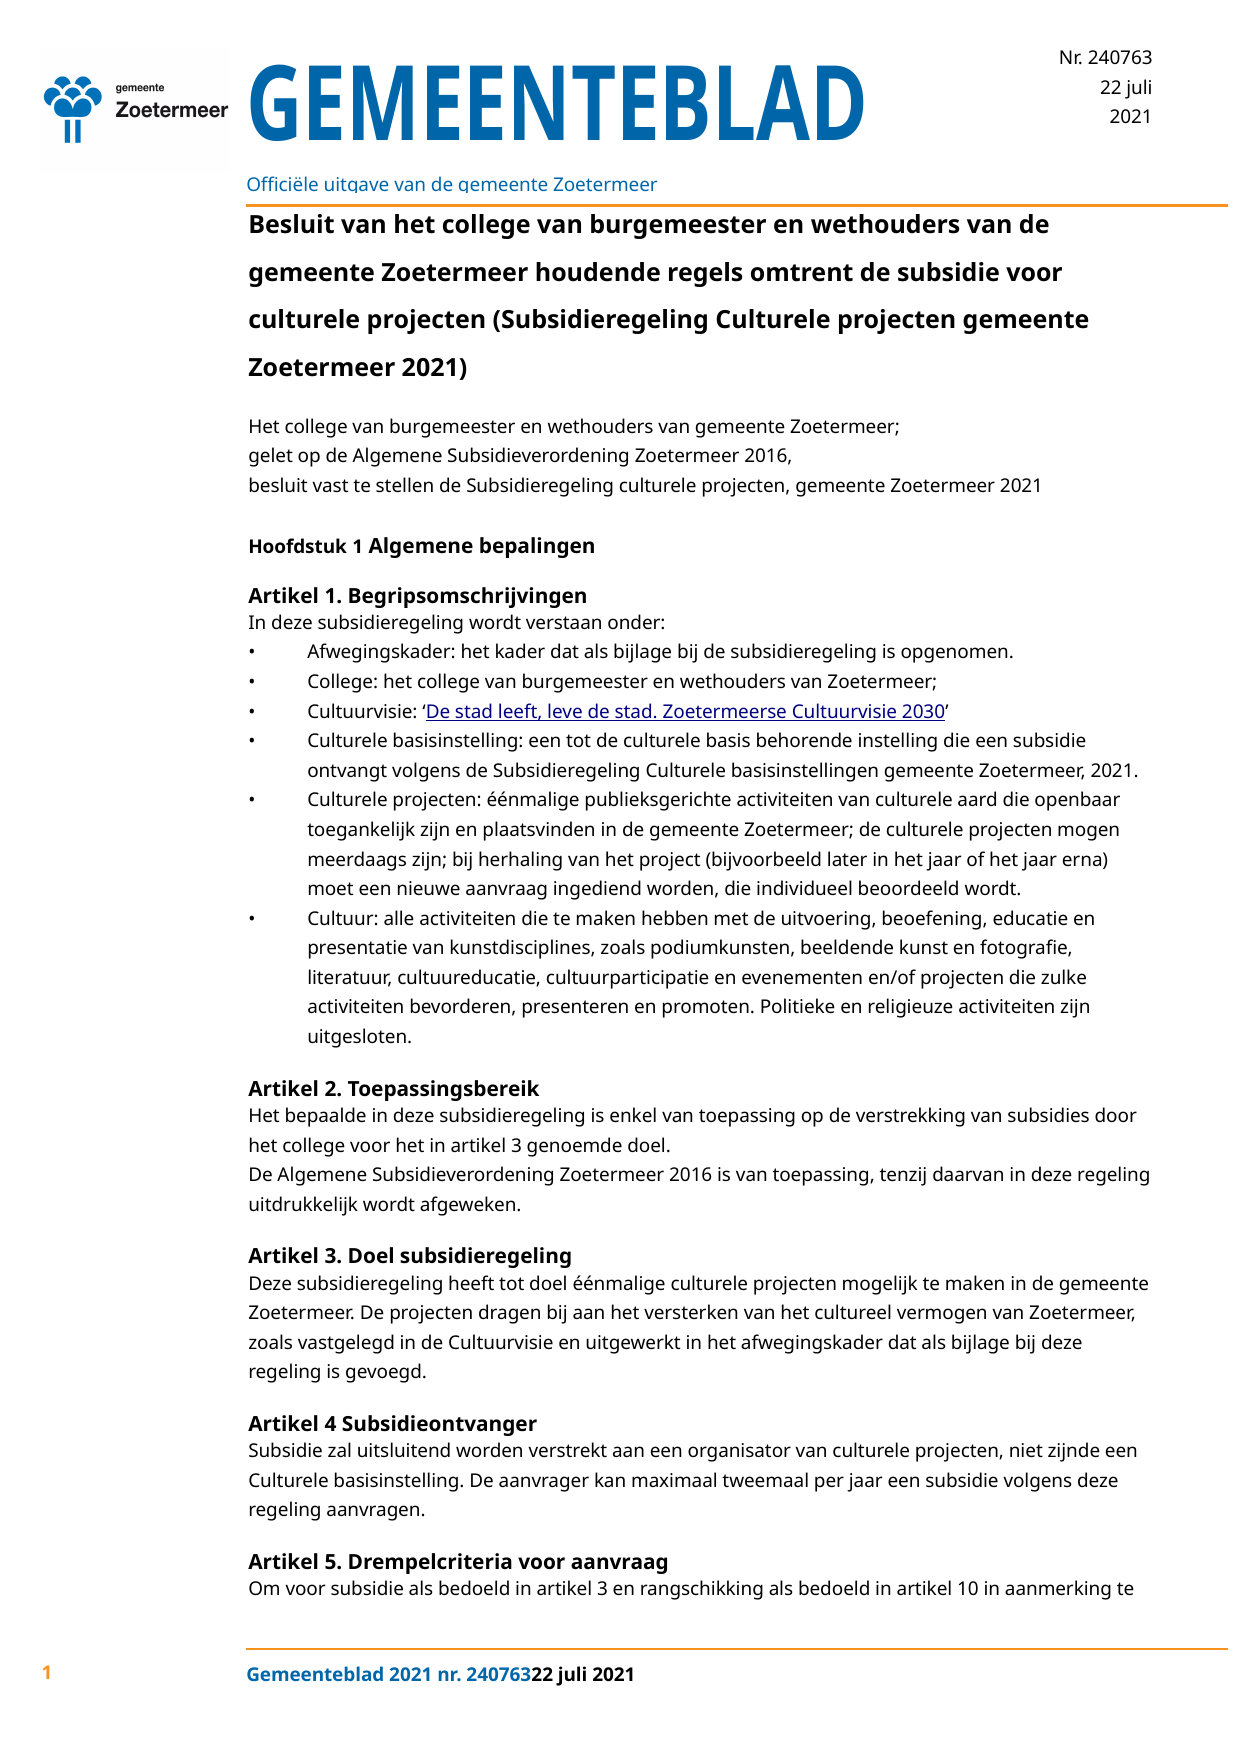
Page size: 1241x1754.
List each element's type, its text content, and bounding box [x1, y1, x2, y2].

text besluit vast te stellen de Subsidieregeling culturele projecten, gemeente Zoetermeer 2021 [248, 472, 1152, 498]
list Culturele basisinstelling: een tot de culturele basis behorende instelling die een subsidie ontvangt volgens de Subsidieregeling Culturele basisinstellingen gemeente Zoetermeer, 2021. [248, 727, 1152, 783]
list College: het college van burgemeester en wethouders van Zoetermeer; [248, 668, 1152, 694]
text Besluit van het college van burgemeester en wethouders van de gemeente Zoetermeer houdende regels omtrent de subsidie voor culturele projecten (Subsidieregeling Culturele projecten gemeente Zoetermeer 2021) [248, 207, 1152, 384]
text gelet op de Algemene Subsidieverordening Zoetermeer 2016, [248, 443, 1152, 468]
text Artikel 3. Doel subsidieregeling [248, 1241, 1152, 1270]
text Om voor subsidie als bedoeld in artikel 3 en rangschikking als bedoeld in artikel 10 in aanmerking te [248, 1575, 1152, 1601]
text Artikel 1. Begripsomschrijvingen [248, 581, 1152, 609]
picture [41, 47, 231, 172]
list Afwegingskader: het kader dat als bijlage bij de subsidieregeling is opgenomen. [248, 639, 1152, 664]
text Artikel 2. Toepassingsbereik [248, 1074, 1152, 1102]
text In deze subsidieregeling wordt verstaan onder: [248, 609, 1152, 635]
list Cultuur: alle activiteiten die te maken hebben met de uitvoering, beoefening, educatie en presentatie van kunstdisciplines, zoals podiumkunsten, beeldende kunst en fotografie, literatuur, cultuureducatie, cultuurparticipatie en evenementen en/of projecten die zulke activiteiten bevorderen, presenteren en promoten. Politieke en religieuze activiteiten zijn uitgesloten. [248, 905, 1152, 1049]
text Artikel 4 Subsidieontvanger [248, 1409, 1152, 1437]
list Culturele projecten: éénmalige publieksgerichte activiteiten van culturele aard die openbaar toegankelijk zijn en plaatsvinden in de gemeente Zoetermeer; de culturele projecten mogen meerdaags zijn; bij herhaling van het project (bijvoorbeeld later in het jaar of het jaar erna) moet een nieuwe aanvraag ingediend worden, die individueel beoordeeld wordt. [248, 787, 1152, 901]
list Cultuurvisie: ‘De stad leeft, leve de stad. Zoetermeerse Cultuurvisie 2030’ [248, 698, 1152, 724]
text Deze subsidieregeling heeft tot doel éénmalige culturele projecten mogelijk te maken in de gemeente Zoetermeer. De projecten dragen bij aan het versterken van het cultureel vermogen van Zoetermeer, zoals vastgelegd in de Cultuurvisie en uitgewerkt in het afwegingskader dat als bijlage bij deze regeling is gevoegd. [248, 1270, 1152, 1384]
text Subsidie zal uitsluitend worden verstrekt aan een organisator van culturele projecten, niet zijnde een Culturele basisinstelling. De aanvrager kan maximaal tweemaal per jaar een subsidie volgens deze regeling aanvragen. [248, 1437, 1152, 1522]
text Hoofdstuk 1 Algemene bepalingen [248, 531, 1152, 560]
text Artikel 5. Drempelcriteria voor aanvraag [248, 1547, 1152, 1575]
text Het college van burgemeester en wethouders van gemeente Zoetermeer; [248, 413, 1152, 439]
text Het bepaalde in deze subsidieregeling is enkel van toepassing op de verstrekking van subsidies door het college voor het in artikel 3 genoemde doel. [248, 1102, 1152, 1157]
text De Algemene Subsidieverordening Zoetermeer 2016 is van toepassing, tenzij daarvan in deze regeling uitdrukkelijk wordt afgeweken. [248, 1161, 1152, 1217]
